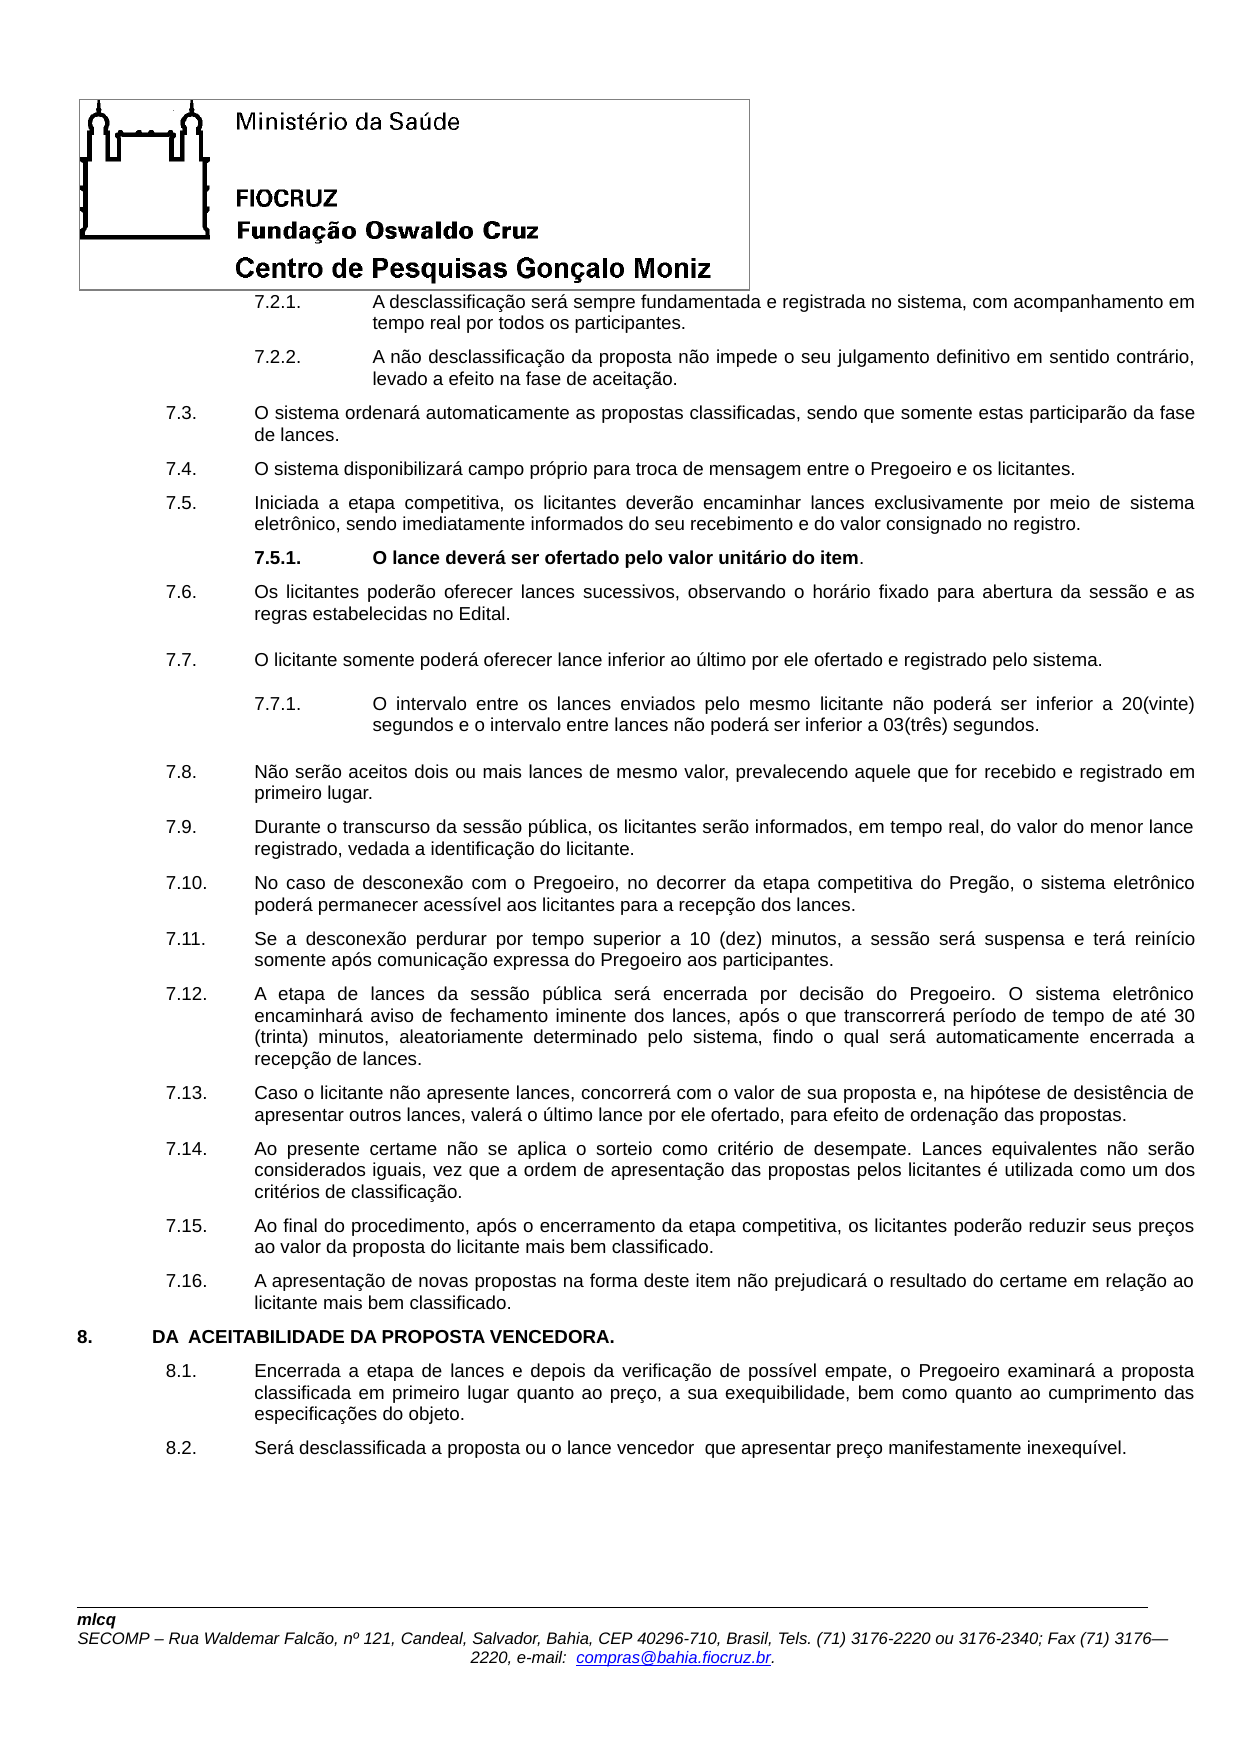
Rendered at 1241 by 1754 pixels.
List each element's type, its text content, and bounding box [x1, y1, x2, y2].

list 7.10. No caso de desconexão com o Pregoeiro, no decorrer da etapa competitiva do Pregão, o sistema eletrônico poderá permanecer acessível aos licitantes para a recepção dos lances. [166, 872, 1195, 915]
list 7.5.1. O lance deverá ser ofertado pelo valor unitário do item. [254, 547, 1195, 569]
list 7.4. O sistema disponibilizará campo próprio para troca de mensagem entre o Pregoeiro e os licitantes. [166, 457, 1195, 479]
list 7.5. Iniciada a etapa competitiva, os licitantes deverão encaminhar lances exclusivamente por meio de sistema eletrônico, sendo imediatamente informados do seu recebimento e do valor consignado no registro. [166, 491, 1195, 534]
list 7.3. O sistema ordenará automaticamente as propostas classificadas, sendo que somente estas participarão da fase de lances. [166, 402, 1195, 445]
list 7.14. Ao presente certame não se aplica o sorteio como critério de desempate. Lances equivalentes não serão considerados iguais, vez que a ordem de apresentação das propostas pelos licitantes é utilizada como um dos critérios de classificação. [166, 1137, 1195, 1202]
list 7.8. Não serão aceitos dois ou mais lances de mesmo valor, prevalecendo aquele que for recebido e registrado em primeiro lugar. [166, 761, 1195, 804]
list 7.16. A apresentação de novas propostas na forma deste item não prejudicará o resultado do certame em relação ao licitante mais bem classificado. [166, 1270, 1195, 1313]
list 8.1. Encerrada a etapa de lances e depois da verificação de possível empate, o Pregoeiro examinará a proposta classificada em primeiro lugar quanto ao preço, a sua exequibilidade, bem como quanto ao cumprimento das especificações do objeto. [166, 1360, 1195, 1424]
list 7.13. Caso o licitante não apresente lances, concorrerá com o valor de sua proposta e, na hipótese de desistência de apresentar outros lances, valerá o último lance por ele ofertado, para efeito de ordenação das propostas. [166, 1082, 1195, 1125]
list 7.9. Durante o transcurso da sessão pública, os licitantes serão informados, em tempo real, do valor do menor lance registrado, vedada a identificação do licitante. [166, 816, 1195, 859]
list 7.7. O licitante somente poderá oferecer lance inferior ao último por ele ofertado e registrado pelo sistema. [166, 649, 1195, 671]
list 7.7.1. O intervalo entre os lances enviados pelo mesmo licitante não poderá ser inferior a 20(vinte) segundos e o intervalo entre lances não poderá ser inferior a 03(três) segundos. [254, 692, 1195, 736]
list 8.2. Será desclassificada a proposta ou o lance vencedor que apresentar preço manifestamente inexequível. [166, 1437, 1195, 1459]
list 7.2.2. A não desclassificação da proposta não impede o seu julgamento definitivo em sentido contrário, levado a efeito na fase de aceitação. [254, 346, 1195, 389]
list 7.2.1. A desclassificação será sempre fundamentada e registrada no sistema, com acompanhamento em tempo real por todos os participantes. [254, 153, 1195, 334]
list 7.6. Os licitantes poderão oferecer lances sucessivos, observando o horário fixado para abertura da sessão e as regras estabelecidas no Edital. [166, 581, 1195, 624]
list 7.11. Se a desconexão perdurar por tempo superior a 10 (dez) minutos, a sessão será suspensa e terá reinício somente após comunicação expressa do Pregoeiro aos participantes. [166, 927, 1195, 971]
list 7.15. Ao final do procedimento, após o encerramento da etapa competitiva, os licitantes poderão reduzir seus preços ao valor da proposta do licitante mais bem classificado. [166, 1214, 1195, 1258]
list 8. DA ACEITABILIDADE DA PROPOSTA VENCEDORA. [77, 1326, 1195, 1347]
list 7.12. A etapa de lances da sessão pública será encerrada por decisão do Pregoeiro. O sistema eletrônico encaminhará aviso de fechamento iminente dos lances, após o que transcorrerá período de tempo de até 30 (trinta) minutos, aleatoriamente determinado pelo sistema, findo o qual será automaticamente encerrada a recepção de lances. [166, 983, 1195, 1069]
